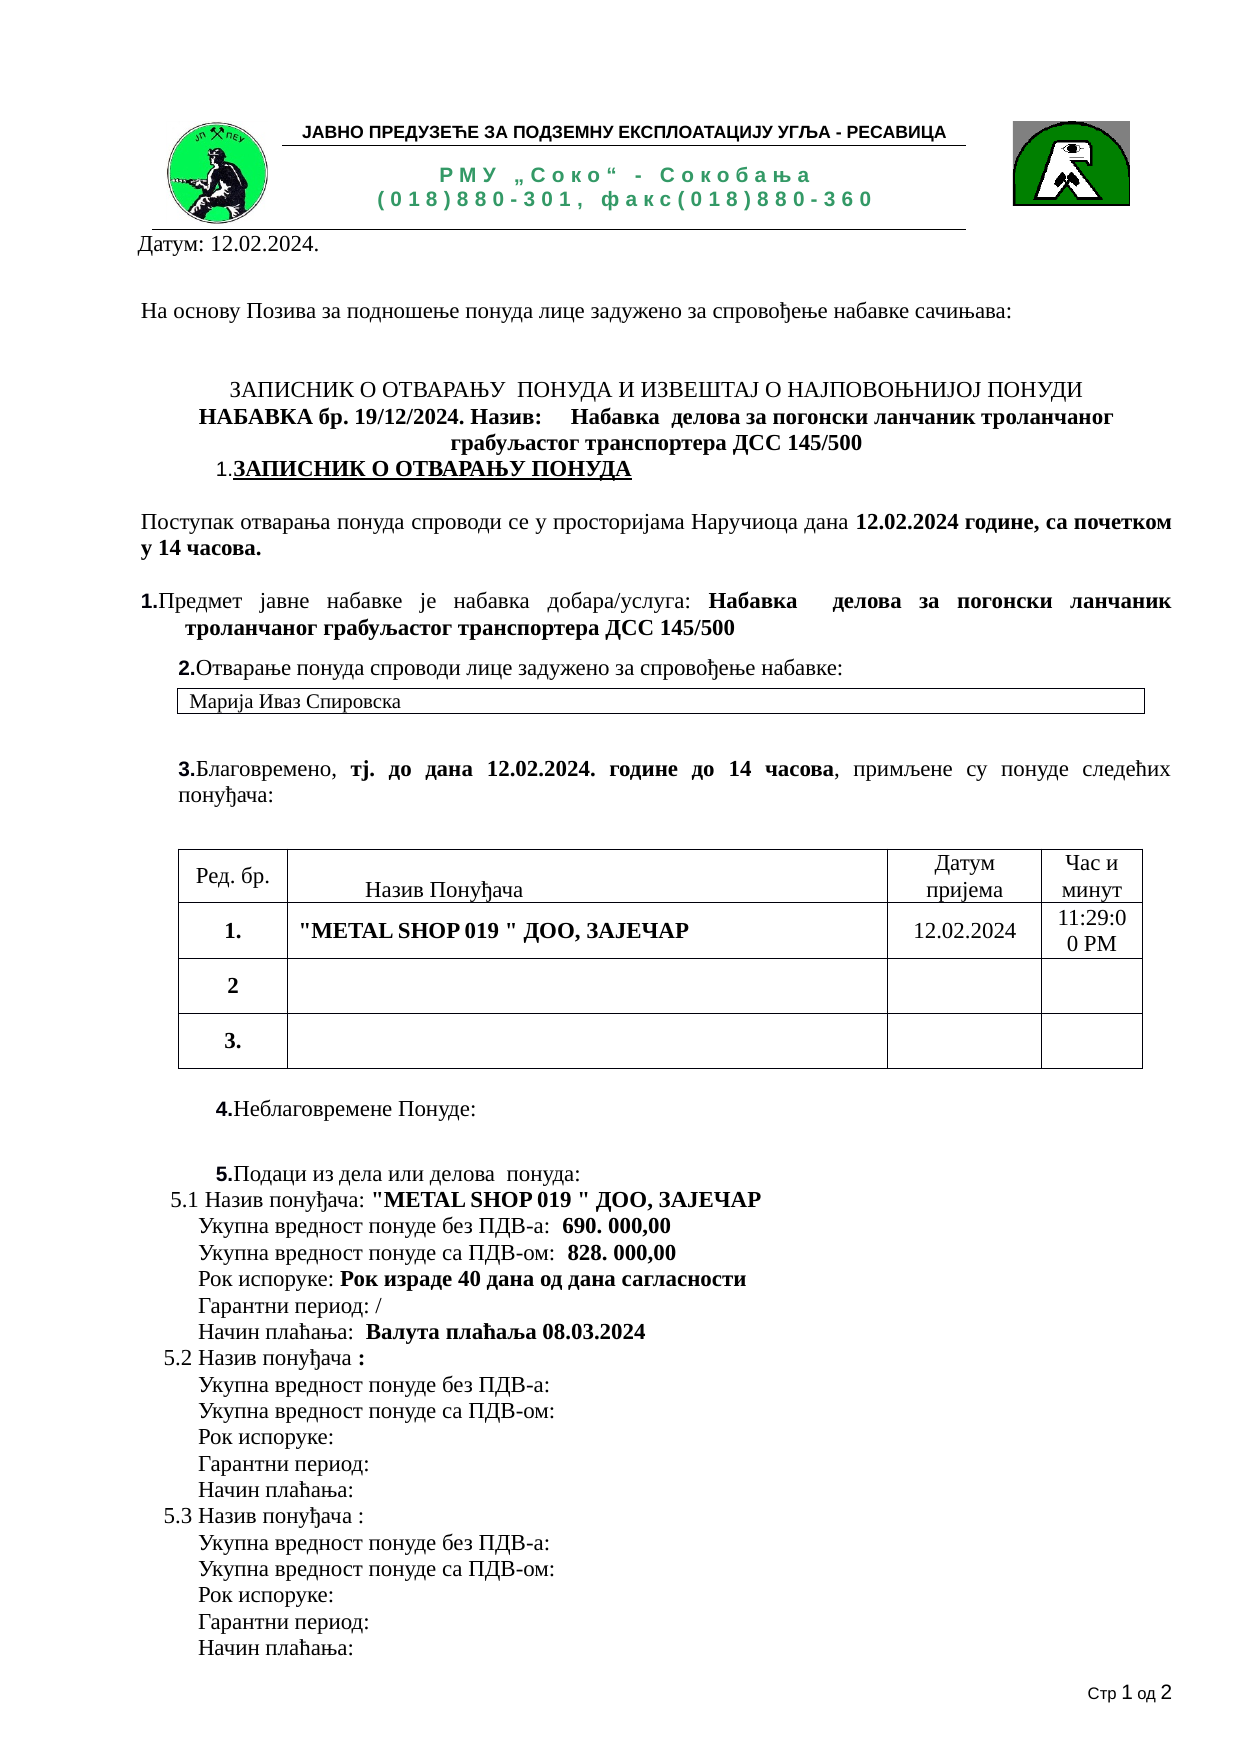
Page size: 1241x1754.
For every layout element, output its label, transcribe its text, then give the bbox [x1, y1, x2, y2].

table_cell [888, 959, 1041, 1013]
table_cell 11:29:00 PM [1042, 903, 1142, 957]
text Укупна вредност понуде са ПДВ-ом: [141, 1555, 1172, 1582]
table_header Датум пријема [888, 850, 1041, 902]
list ЗАПИСНИК О ОТВАРАЊУ ПОНУДА [216, 455, 1172, 482]
table_header [966, 122, 1177, 229]
text Рок испоруке: [141, 1582, 1172, 1608]
text Укупна вредност понуде са ПДВ-ом: 828. 000,00 [141, 1239, 1172, 1265]
text Начин плаћања: [141, 1476, 1172, 1502]
text 5.2 Назив понуђача : [141, 1344, 1172, 1371]
text Рок испоруке: Рок израде 40 дана од дана сагласности [141, 1265, 1172, 1292]
list Отварање понуда спроводи лице задужено за спровођење набавке: [178, 654, 1172, 681]
list Подаци из дела или делова понуда: [216, 1160, 1172, 1186]
text НАБАВКА бр. 19/12/2024. Назив: Набавка делова за погонски ланчаник троланчаног грабуљастог транспортера ДСС 145/500 [141, 403, 1172, 455]
table_cell РМУ „Соко“ - Сокобања (018)880-301, факс(018)880-360 [282, 146, 966, 229]
table_header Марија Иваз Спировска [178, 689, 1144, 713]
text На основу Позива за подношење понуда лице задужено за спровођење набавке сачињава: [141, 297, 1172, 324]
text Укупна вредност понуде без ПДВ-а: 690. 000,00 [141, 1213, 1172, 1239]
table_header Назив Понуђача [288, 850, 887, 902]
table_header [152, 122, 282, 229]
text Укупна вредност понуде без ПДВ-а: [141, 1529, 1172, 1555]
text 5.3 Назив понуђача : [141, 1502, 1172, 1529]
table_cell [1042, 959, 1142, 1013]
text Гарантни период: [141, 1608, 1172, 1634]
picture [1012, 121, 1130, 206]
table_cell [1042, 1014, 1142, 1068]
table_cell 1. [179, 903, 287, 957]
text Гарантни период: / [141, 1292, 1172, 1318]
table_cell [288, 1014, 887, 1068]
text 5.1 Назив понуђача: "METAL SHOP 019 " ДОО, ЗАЈЕЧАР [170, 1186, 1172, 1213]
picture [166, 121, 268, 224]
table_cell 2 [179, 959, 287, 1013]
text ЗАПИСНИК О ОТВАРАЊУ ПОНУДА И ИЗВЕШТАЈ О НАЈПОВОЊНИЈОЈ ПОНУДИ [141, 376, 1172, 403]
text Гарантни период: [141, 1450, 1172, 1476]
text Укупна вредност понуде без ПДВ-а: [141, 1371, 1172, 1397]
table_cell 12.02.2024 [888, 903, 1041, 957]
text Поступак отварања понуда спроводи се у просторијама Наручиоца дана 12.02.2024 године, са почетком у 14 часова. [141, 508, 1172, 561]
text Рок испоруке: [141, 1423, 1172, 1450]
list Неблаговремене Понуде: [216, 1095, 1172, 1122]
text Укупна вредност понуде са ПДВ-ом: [141, 1397, 1172, 1423]
text Начин плаћања: Валута плаћаља 08.03.2024 [141, 1318, 1172, 1344]
list Благовремено, тј. до дана 12.02.2024. године до 14 часова, примљене су понуде следећих понуђача: [178, 755, 1172, 808]
table_cell [888, 1014, 1041, 1068]
table_cell 3. [179, 1014, 287, 1068]
table_cell "METAL SHOP 019 " ДОО, ЗАЈЕЧАР [288, 903, 887, 957]
table_cell [288, 959, 887, 1013]
text Датум: 12.02.2024. [103, 230, 1174, 257]
table_header Час и минут [1042, 850, 1142, 902]
table_header Ред. бр. [179, 850, 287, 902]
list Предмет јавне набавке је набавка добара/услуга: Набавка делова за погонски ланчаник троланчаног грабуљастог транспортера ДСС 145/500 [141, 587, 1172, 640]
text Начин плаћања: [141, 1634, 1172, 1661]
table_header ЈАВНО ПРЕДУЗЕЋЕ ЗА ПОДЗЕМНУ ЕКСПЛОАТАЦИЈУ УГЉА - РЕСАВИЦА [282, 122, 966, 144]
